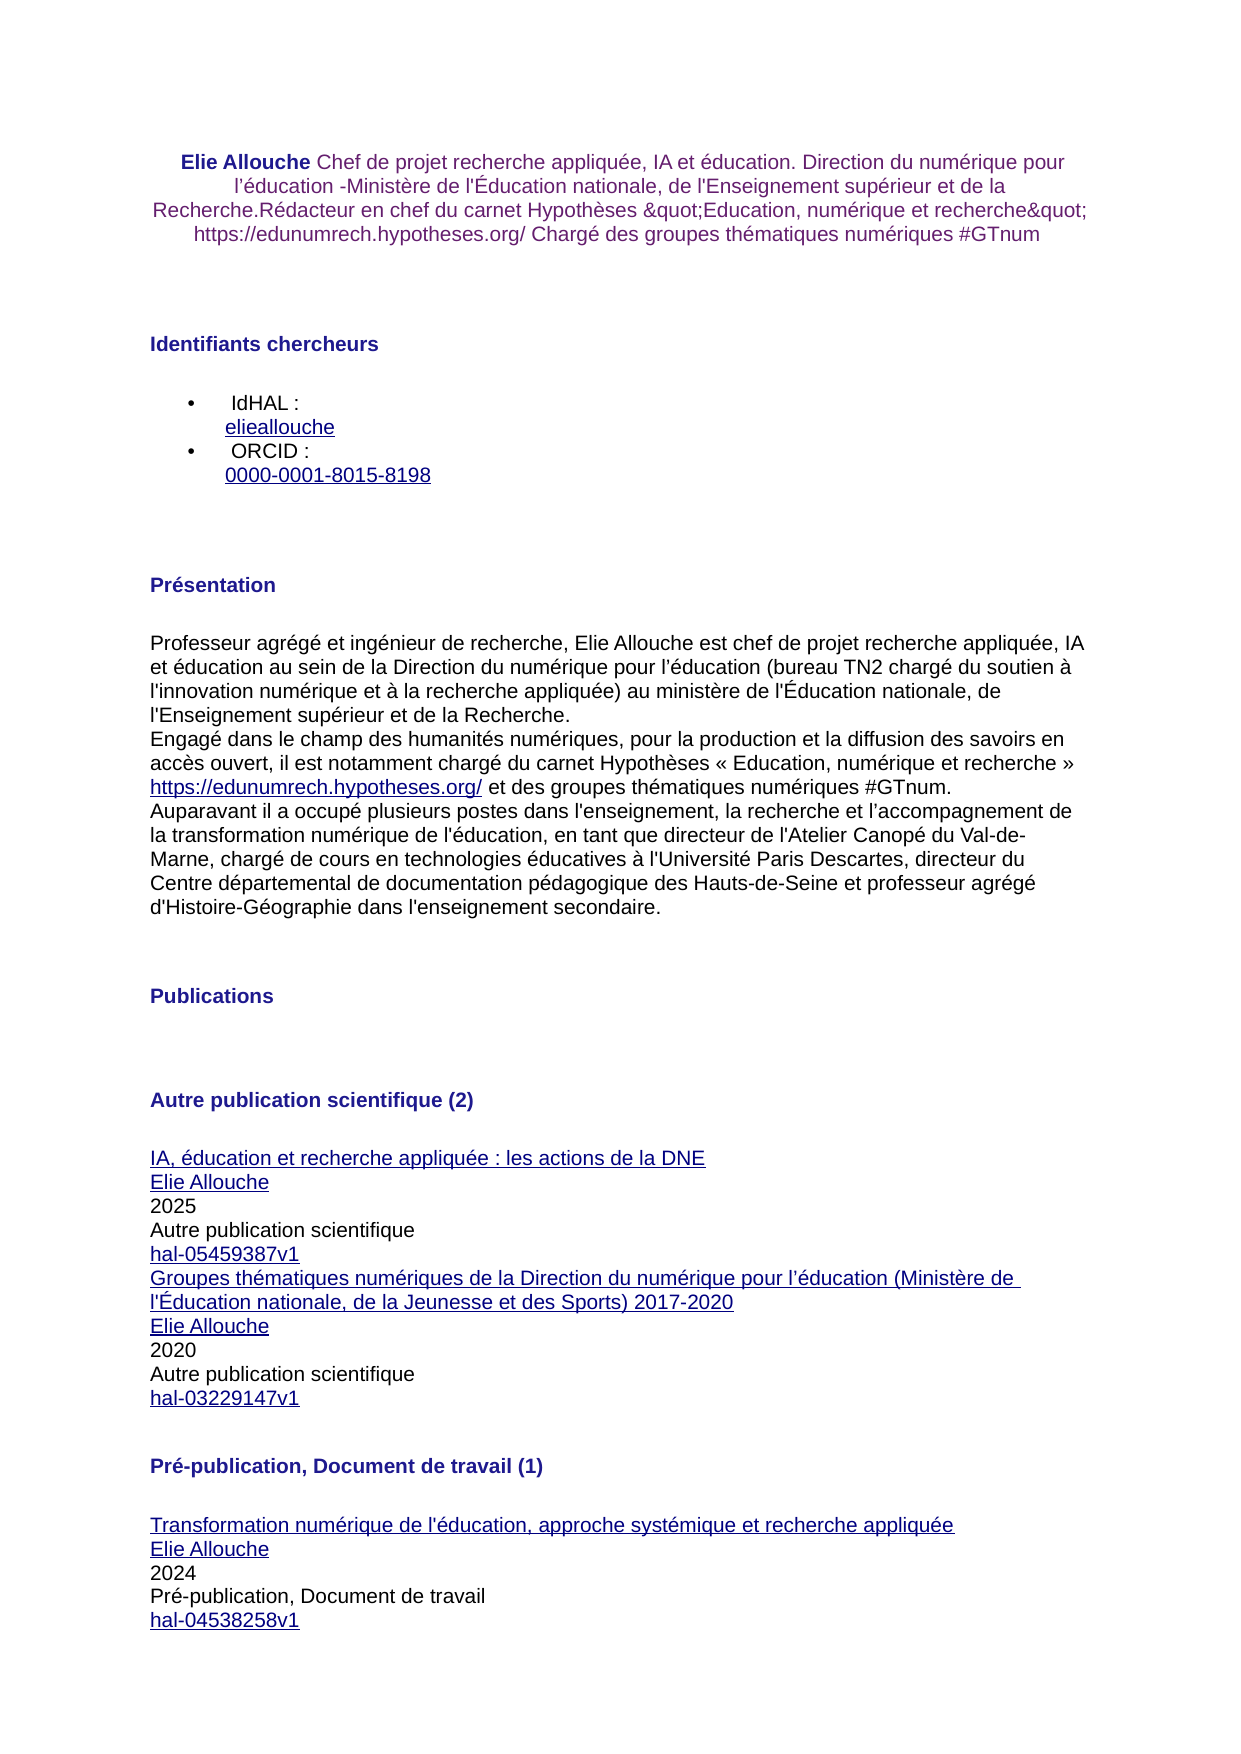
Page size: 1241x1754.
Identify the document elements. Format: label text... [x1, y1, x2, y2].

subtitle Elie Allouche Chef de projet recherche appliquée, IA et éducation. Direction du numérique pour l’éducation -Ministère de l'Éducation nationale, de l'Enseignement supérieur et de la Recherche.Rédacteur en chef du carnet Hypothèses &quot;Education, numérique et recherche&quot; https://edunumrech.hypotheses.org/ Chargé des groupes thématiques numériques #GTnum [150, 150, 1090, 246]
subtitle Présentation [150, 573, 1090, 597]
list 0000-0001-8015-8198 [187, 462, 1090, 486]
table_header Transformation numérique de l'éducation, approche systémique et recherche appliquée Elie Allouche 2024 Pré-publication, Document de travail hal-04538258v1 [150, 1513, 1090, 1632]
text Professeur agrégé et ingénieur de recherche, Elie Allouche est chef de projet recherche appliquée, IA et éducation au sein de la Direction du numérique pour l’éducation (bureau TN2 chargé du soutien à l'innovation numérique et à la recherche appliquée) au ministère de l'Éducation nationale, de l'Enseignement supérieur et de la Recherche. [150, 631, 1090, 727]
subtitle Publications [150, 984, 1090, 1008]
text Engagé dans le champ des humanités numériques, pour la production et la diffusion des savoirs en accès ouvert, il est notamment chargé du carnet Hypothèses « Education, numérique et recherche » https://edunumrech.hypotheses.org/ et des groupes thématiques numériques #GTnum. [150, 727, 1090, 799]
subtitle Autre publication scientifique (2) [150, 1087, 1090, 1111]
table_header IA, éducation et recherche appliquée : les actions de la DNE Elie Allouche 2025 Autre publication scientifique hal-05459387v1 [150, 1146, 1090, 1266]
text Auparavant il a occupé plusieurs postes dans l'enseignement, la recherche et l’accompagnement de la transformation numérique de l'éducation, en tant que directeur de l'Atelier Canopé du Val-de-Marne, chargé de cours en technologies éducatives à l'Université Paris Descartes, directeur du Centre départemental de documentation pédagogique des Hauts-de-Seine et professeur agrégé d'Histoire-Géographie dans l'enseignement secondaire. [150, 799, 1090, 919]
subtitle Pré-publication, Document de travail (1) [150, 1454, 1090, 1478]
list ORCID : [187, 438, 1090, 462]
list elieallouche [187, 414, 1090, 438]
list IdHAL : [187, 391, 1090, 414]
table_cell Groupes thématiques numériques de la Direction du numérique pour l’éducation (Ministère de l'Éducation nationale, de la Jeunesse et des Sports) 2017-2020 Elie Allouche 2020 Autre publication scientifique hal-03229147v1 [150, 1266, 1090, 1409]
subtitle Identifiants chercheurs [150, 332, 1090, 356]
